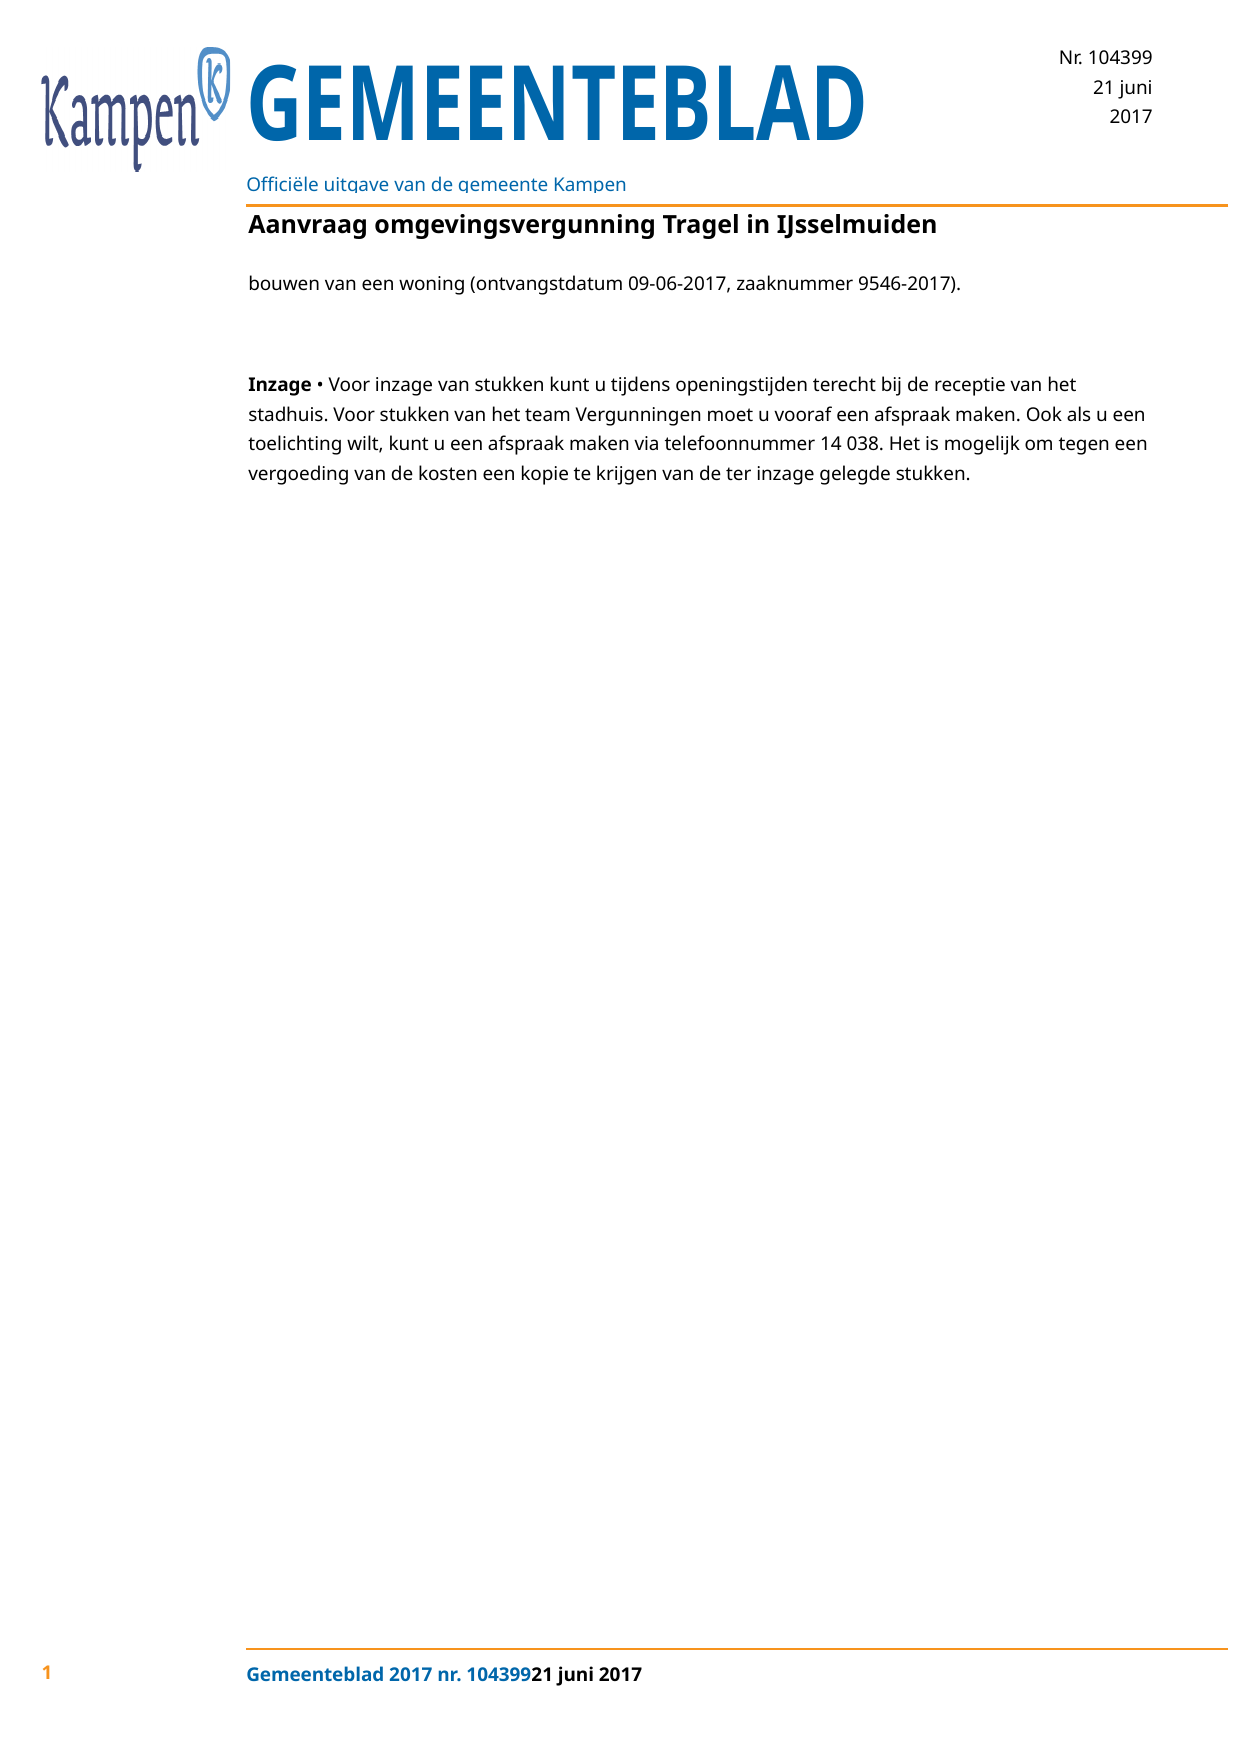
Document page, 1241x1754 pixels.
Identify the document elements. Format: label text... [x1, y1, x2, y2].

text Aanvraag omgevingsvergunning Tragel in IJsselmuiden [248, 207, 1152, 241]
picture [41, 47, 231, 172]
text bouwen van een woning (ontvangstdatum 09-06-2017, zaaknummer 9546-2017). [248, 270, 1152, 296]
text Inzage • Voor inzage van stukken kunt u tijdens openingstijden terecht bij de receptie van het stadhuis. Voor stukken van het team Vergunningen moet u vooraf een afspraak maken. Ook als u een toelichting wilt, kunt u een afspraak maken via telefoonnummer 14 038. Het is mogelijk om tegen een vergoeding van de kosten een kopie te krijgen van de ter inzage gelegde stukken. [248, 371, 1152, 486]
